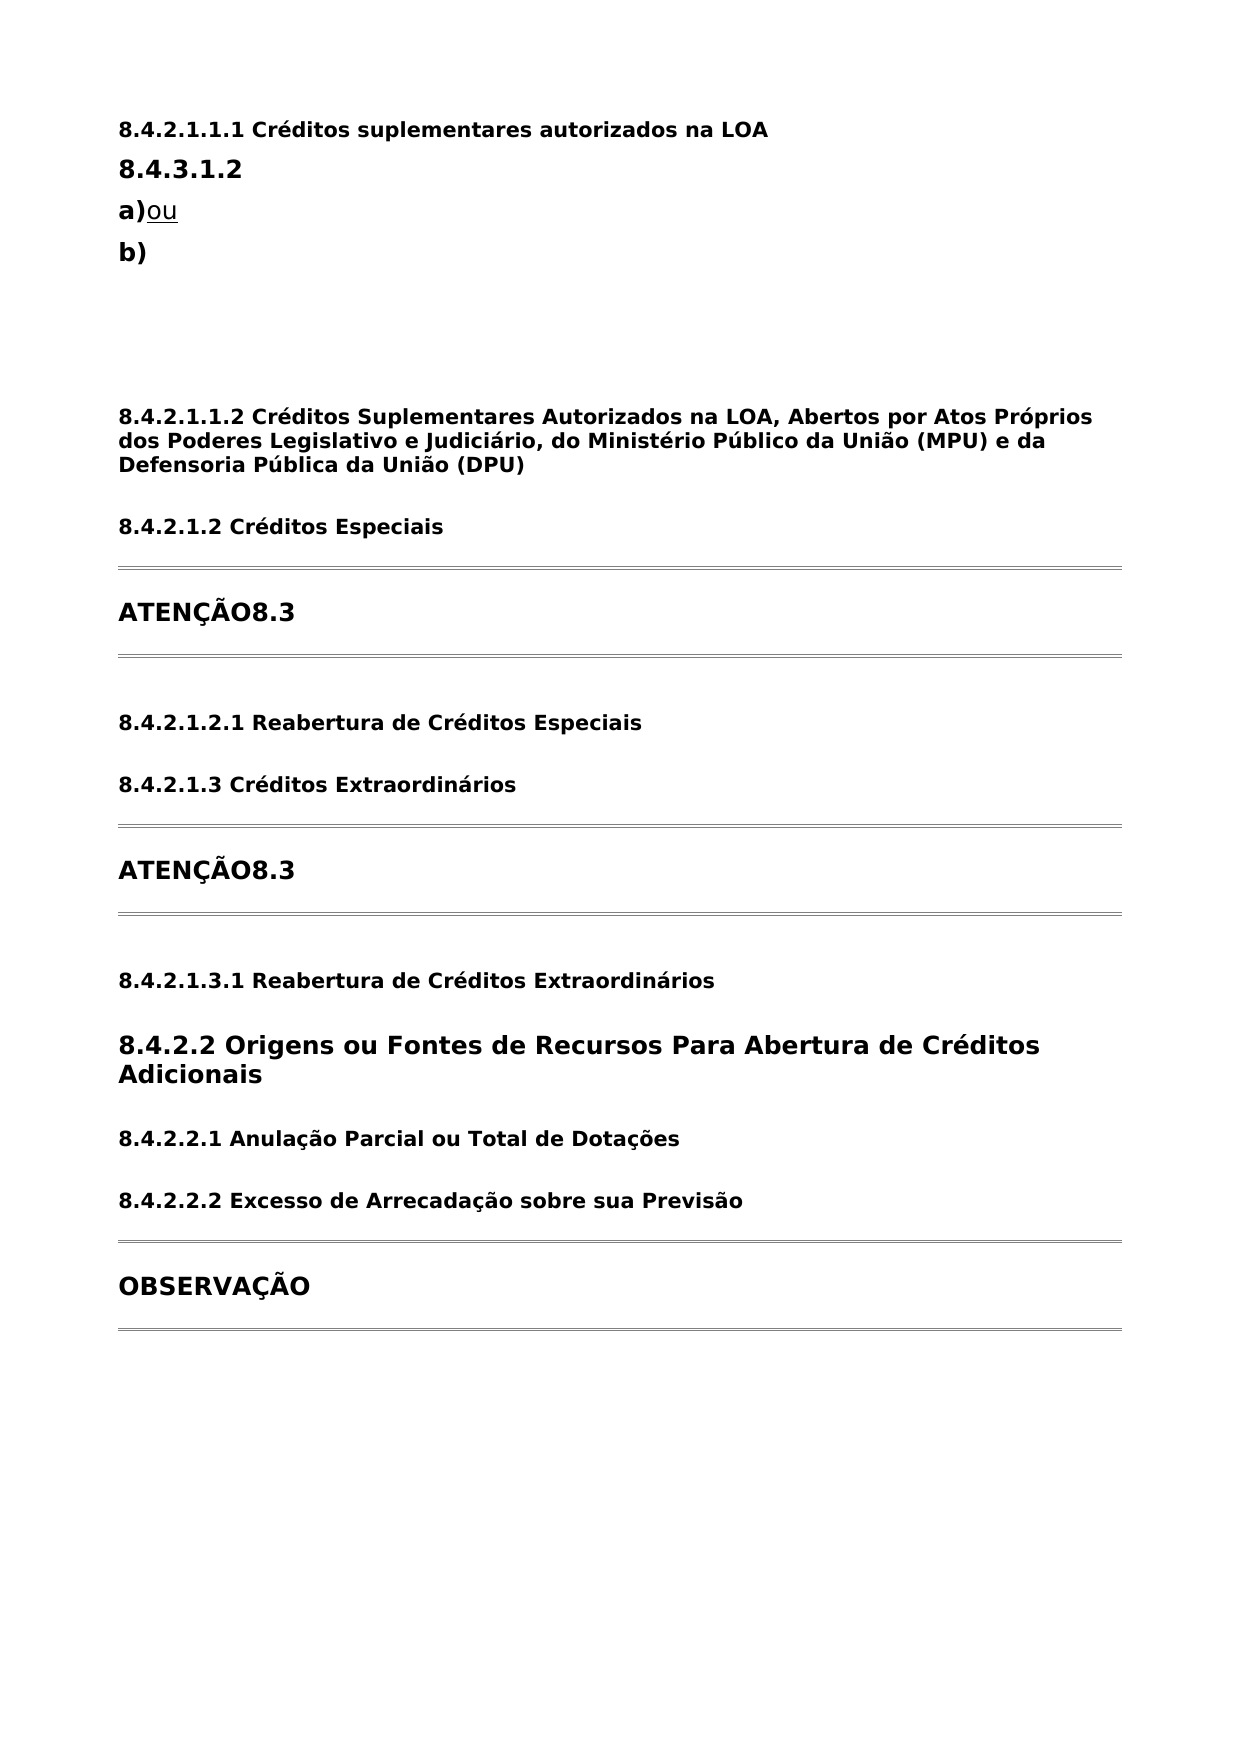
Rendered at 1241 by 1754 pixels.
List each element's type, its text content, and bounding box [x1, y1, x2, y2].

subtitle 8.4.2.1.1.1 Créditos suplementares autorizados na LOA [118, 118, 1122, 142]
subtitle 8.4.2.1.3 Créditos Extraordinários [118, 773, 1122, 797]
text 8.4.3.1.2 [118, 155, 1122, 184]
text OBSERVAÇÃO [118, 1272, 1122, 1301]
subtitle 8.4.2.2 Origens ou Fontes de Recursos Para Abertura de Créditos Adicionais [118, 1031, 1122, 1089]
text ATENÇÃO8.3 [118, 856, 1122, 885]
subtitle 8.4.2.1.1.2 Créditos Suplementares Autorizados na LOA, Abertos por Atos Próprios dos Poderes Legislativo e Judiciário, do Ministério Público da União (MPU) e da Defensoria Pública da União (DPU) [118, 405, 1122, 478]
text b) [118, 238, 1122, 267]
subtitle 8.4.2.2.1 Anulação Parcial ou Total de Dotações [118, 1127, 1122, 1151]
subtitle 8.4.2.1.2 Créditos Especiais [118, 515, 1122, 539]
subtitle 8.4.2.2.2 Excesso de Arrecadação sobre sua Previsão [118, 1189, 1122, 1213]
text ATENÇÃO8.3 [118, 598, 1122, 627]
text a)ou [118, 197, 1122, 226]
subtitle 8.4.2.1.2.1 Reabertura de Créditos Especiais [118, 711, 1122, 736]
subtitle 8.4.2.1.3.1 Reabertura de Créditos Extraordinários [118, 969, 1122, 993]
